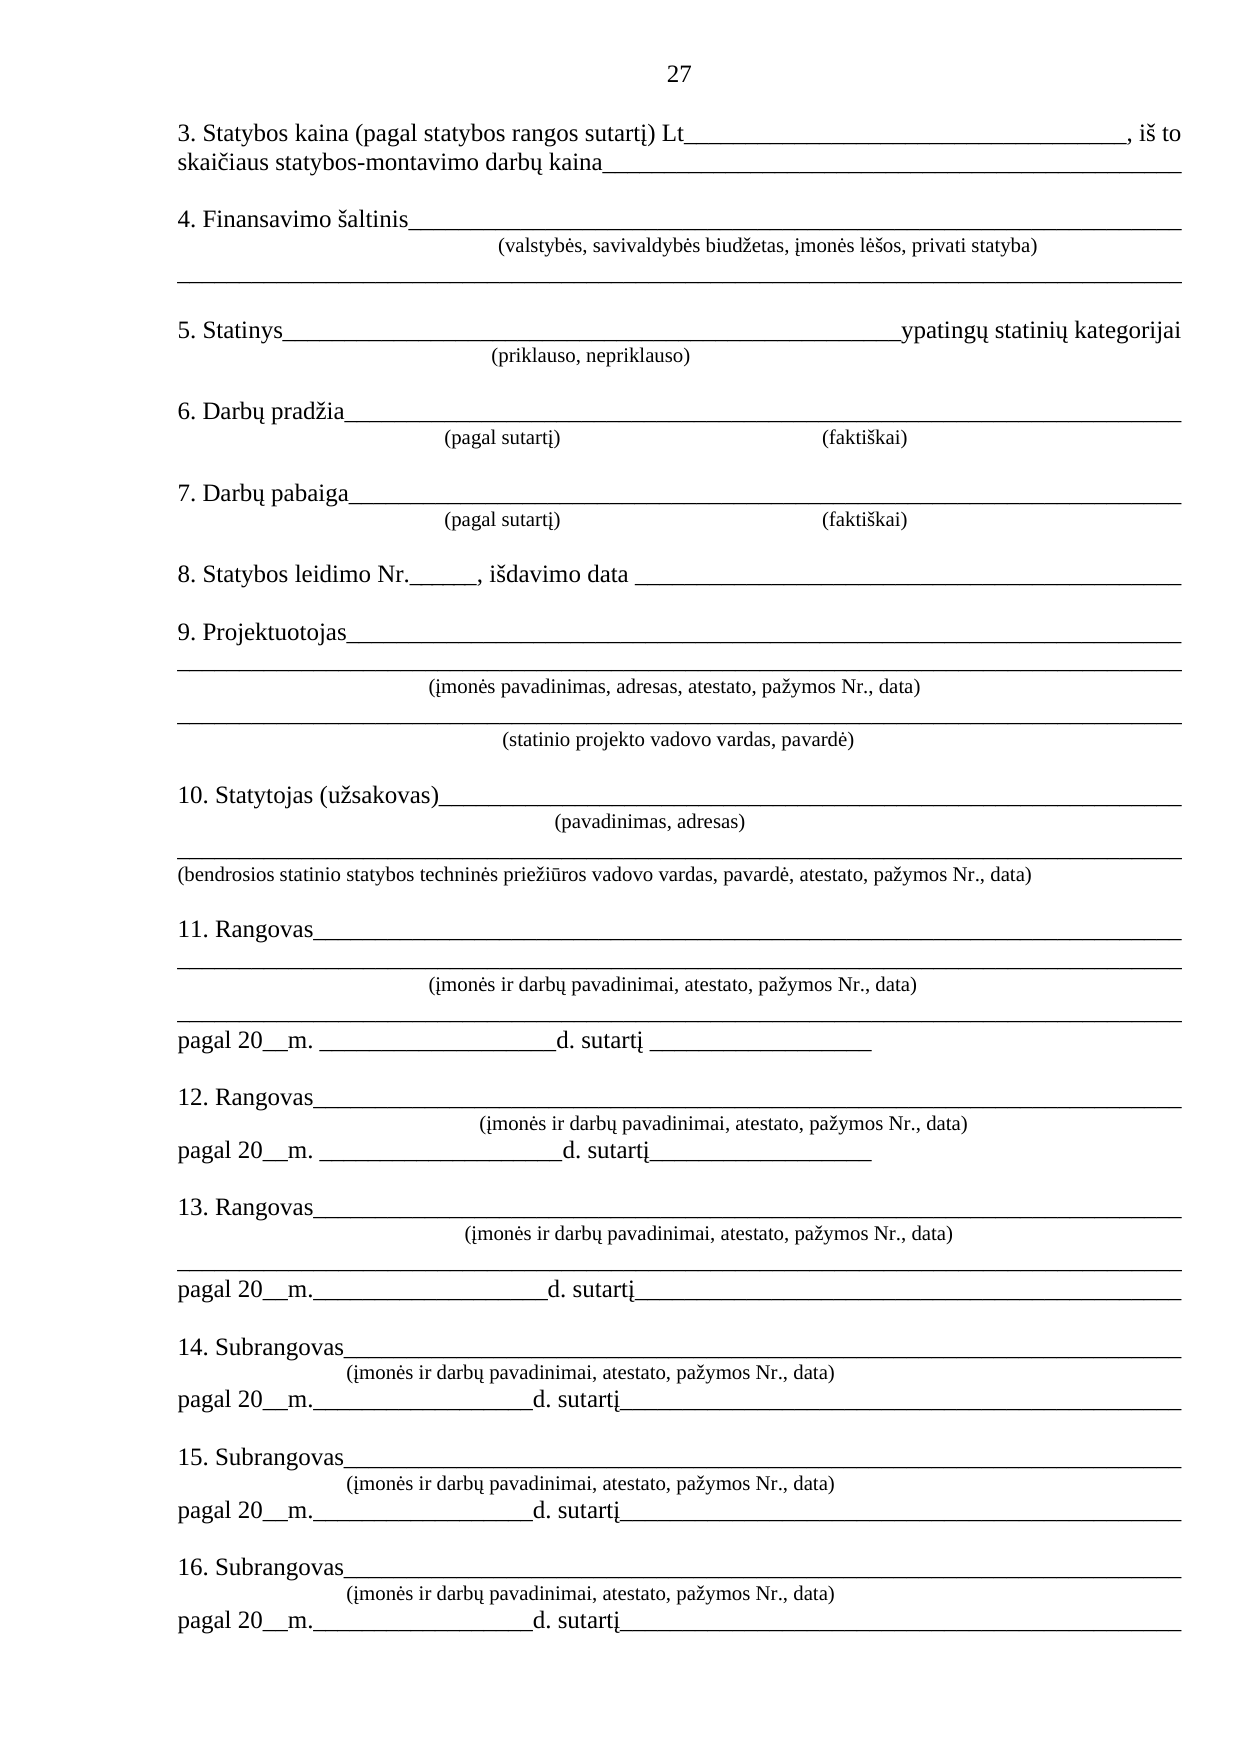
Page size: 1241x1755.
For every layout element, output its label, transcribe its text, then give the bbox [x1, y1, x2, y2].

text (įmonės ir darbų pavadinimai, atestato, pažymos Nr., data) [177, 972, 1181, 996]
text pagal 20__m. d. sutartį [177, 1025, 1181, 1053]
text 13. Rangovas [177, 1192, 1181, 1221]
text 14. Subrangovas [177, 1332, 1181, 1360]
text (įmonės ir darbų pavadinimai, atestato, pažymos Nr., data) [177, 1360, 1181, 1384]
text (priklauso, nepriklauso) [177, 343, 1181, 367]
text (pagal sutartį) (faktiškai) [177, 507, 1181, 531]
text pagal 20__m. d. sutartį [177, 1384, 1181, 1413]
text pagal 20__m. d. sutartį [177, 1135, 1181, 1164]
text 8. Statybos leidimo Nr. , išdavimo data [177, 559, 1181, 588]
text skaičiaus statybos-montavimo darbų kaina [177, 147, 1181, 176]
text (įmonės ir darbų pavadinimai, atestato, pažymos Nr., data) [177, 1221, 1181, 1245]
text pagal 20__m. d. sutartį [177, 1605, 1181, 1634]
text 6. Darbų pradžia [177, 396, 1181, 425]
text 11. Rangovas [177, 914, 1181, 943]
text 16. Subrangovas [177, 1552, 1181, 1581]
text (bendrosios statinio statybos techninės priežiūros vadovo vardas, pavardė, atestato, pažymos Nr., data) [177, 862, 1181, 886]
text 7. Darbų pabaiga [177, 478, 1181, 507]
text (valstybės, savivaldybės biudžetas, įmonės lėšos, privati statyba) [177, 233, 1181, 257]
text pagal 20__m. d. sutartį [177, 1495, 1181, 1523]
text pagal 20__m. d. sutartį [177, 1274, 1181, 1303]
text 5. Statinys ypatingų statinių kategorijai [177, 315, 1181, 343]
text (pagal sutartį) (faktiškai) [177, 425, 1181, 449]
text (pavadinimas, adresas) [177, 809, 1181, 833]
text (įmonės ir darbų pavadinimai, atestato, pažymos Nr., data) [177, 1471, 1181, 1495]
text 10. Statytojas (užsakovas) [177, 780, 1181, 809]
text (įmonės pavadinimas, adresas, atestato, pažymos Nr., data) [177, 674, 1181, 698]
text 9. Projektuotojas [177, 617, 1181, 646]
text (įmonės ir darbų pavadinimai, atestato, pažymos Nr., data) [177, 1581, 1181, 1605]
text 15. Subrangovas [177, 1442, 1181, 1471]
text (įmonės ir darbų pavadinimai, atestato, pažymos Nr., data) [177, 1111, 1181, 1135]
text (statinio projekto vadovo vardas, pavardė) [177, 727, 1181, 751]
text 3. Statybos kaina (pagal statybos rangos sutartį) Lt , iš to [177, 118, 1181, 147]
text 12. Rangovas [177, 1082, 1181, 1111]
text 4. Finansavimo šaltinis [177, 204, 1181, 233]
